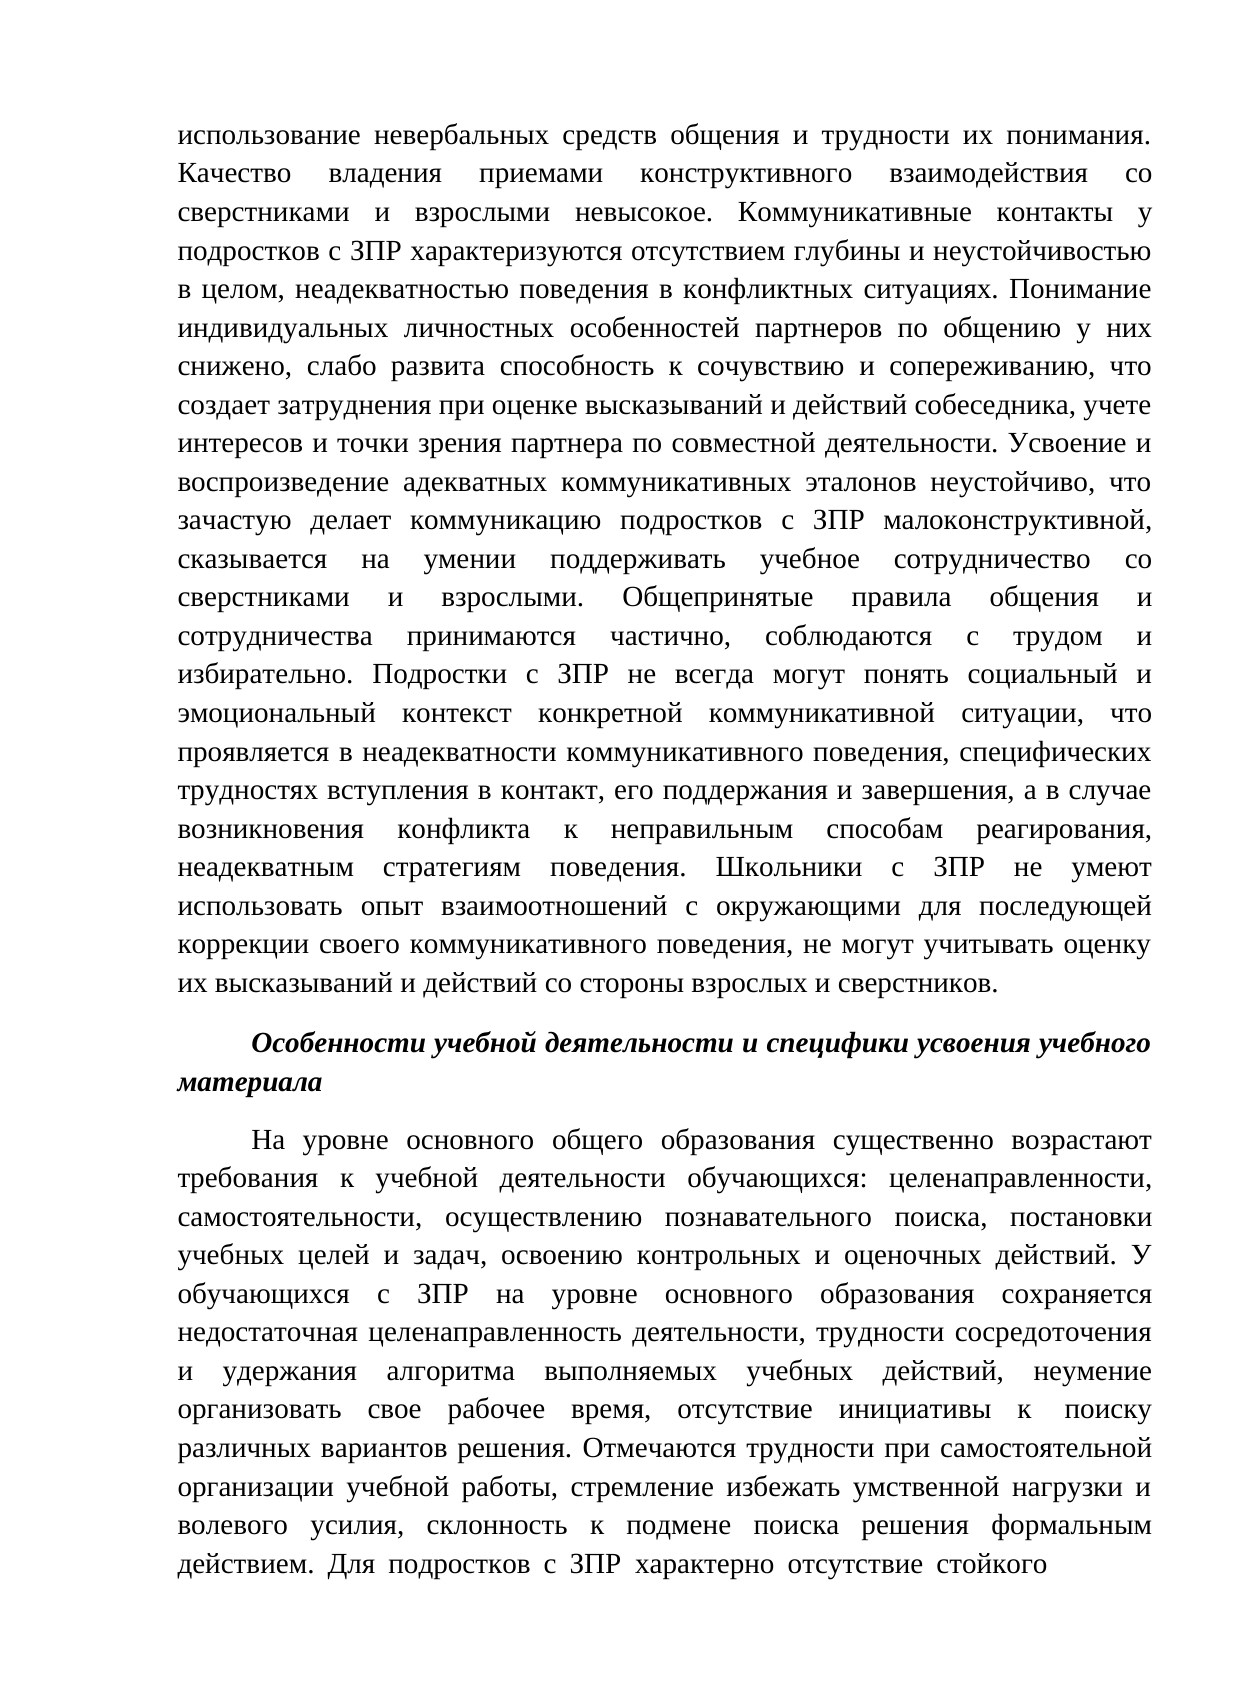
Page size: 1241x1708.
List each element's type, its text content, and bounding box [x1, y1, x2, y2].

text На уровне основного общего образования существенно возрастают требования к учебной деятельности обучающихся: целенаправленности, самостоятельности, осуществлению познавательного поиска, постановки учебных целей и задач, освоению контрольных и оценочных действий. У обучающихся с ЗПР на уровне основного образования сохраняется недостаточная целенаправленность деятельности, трудности сосредоточения и удержания алгоритма выполняемых учебных действий, неумение организовать свое рабочее время, отсутствие инициативы к поиску различных вариантов решения. Отмечаются трудности при самостоятельной организации учебной работы, стремление избежать умственной нагрузки и волевого усилия, склонность к подмене поиска решения формальным действием. Для подростков с ЗПР характерно отсутствие стойкого [177, 1122, 1152, 1579]
subtitle Особенности учебной деятельности и специфики усвоения учебного материала [177, 1025, 1152, 1097]
text использование невербальных средств общения и трудности их понимания. Качество владения приемами конструктивного взаимодействия со сверстниками и взрослыми невысокое. Коммуникативные контакты у подростков с ЗПР характеризуются отсутствием глубины и неустойчивостью в целом, неадекватностью поведения в конфликтных ситуациях. Понимание индивидуальных личностных особенностей партнеров по общению у них снижено, слабо развита способность к сочувствию и сопереживанию, что создает затруднения при оценке высказываний и действий собеседника, учете интересов и точки зрения партнера по совместной деятельности. Усвоение и воспроизведение адекватных коммуникативных эталонов неустойчиво, что зачастую делает коммуникацию подростков с ЗПР малоконструктивной, сказывается на умении поддерживать учебное сотрудничество со сверстниками и взрослыми. Общепринятые правила общения и сотрудничества принимаются частично, соблюдаются с трудом и избирательно. Подростки с ЗПР не всегда могут понять социальный и эмоциональный контекст конкретной коммуникативной ситуации, что проявляется в неадекватности коммуникативного поведения, специфических трудностях вступления в контакт, его поддержания и завершения, а в случае возникновения конфликта к неправильным способам реагирования, неадекватным стратегиям поведения. Школьники с ЗПР не умеют использовать опыт взаимоотношений с окружающими для последующей коррекции своего коммуникативного поведения, не могут учитывать оценку их высказываний и действий со стороны взрослых и сверстников. [177, 117, 1152, 998]
